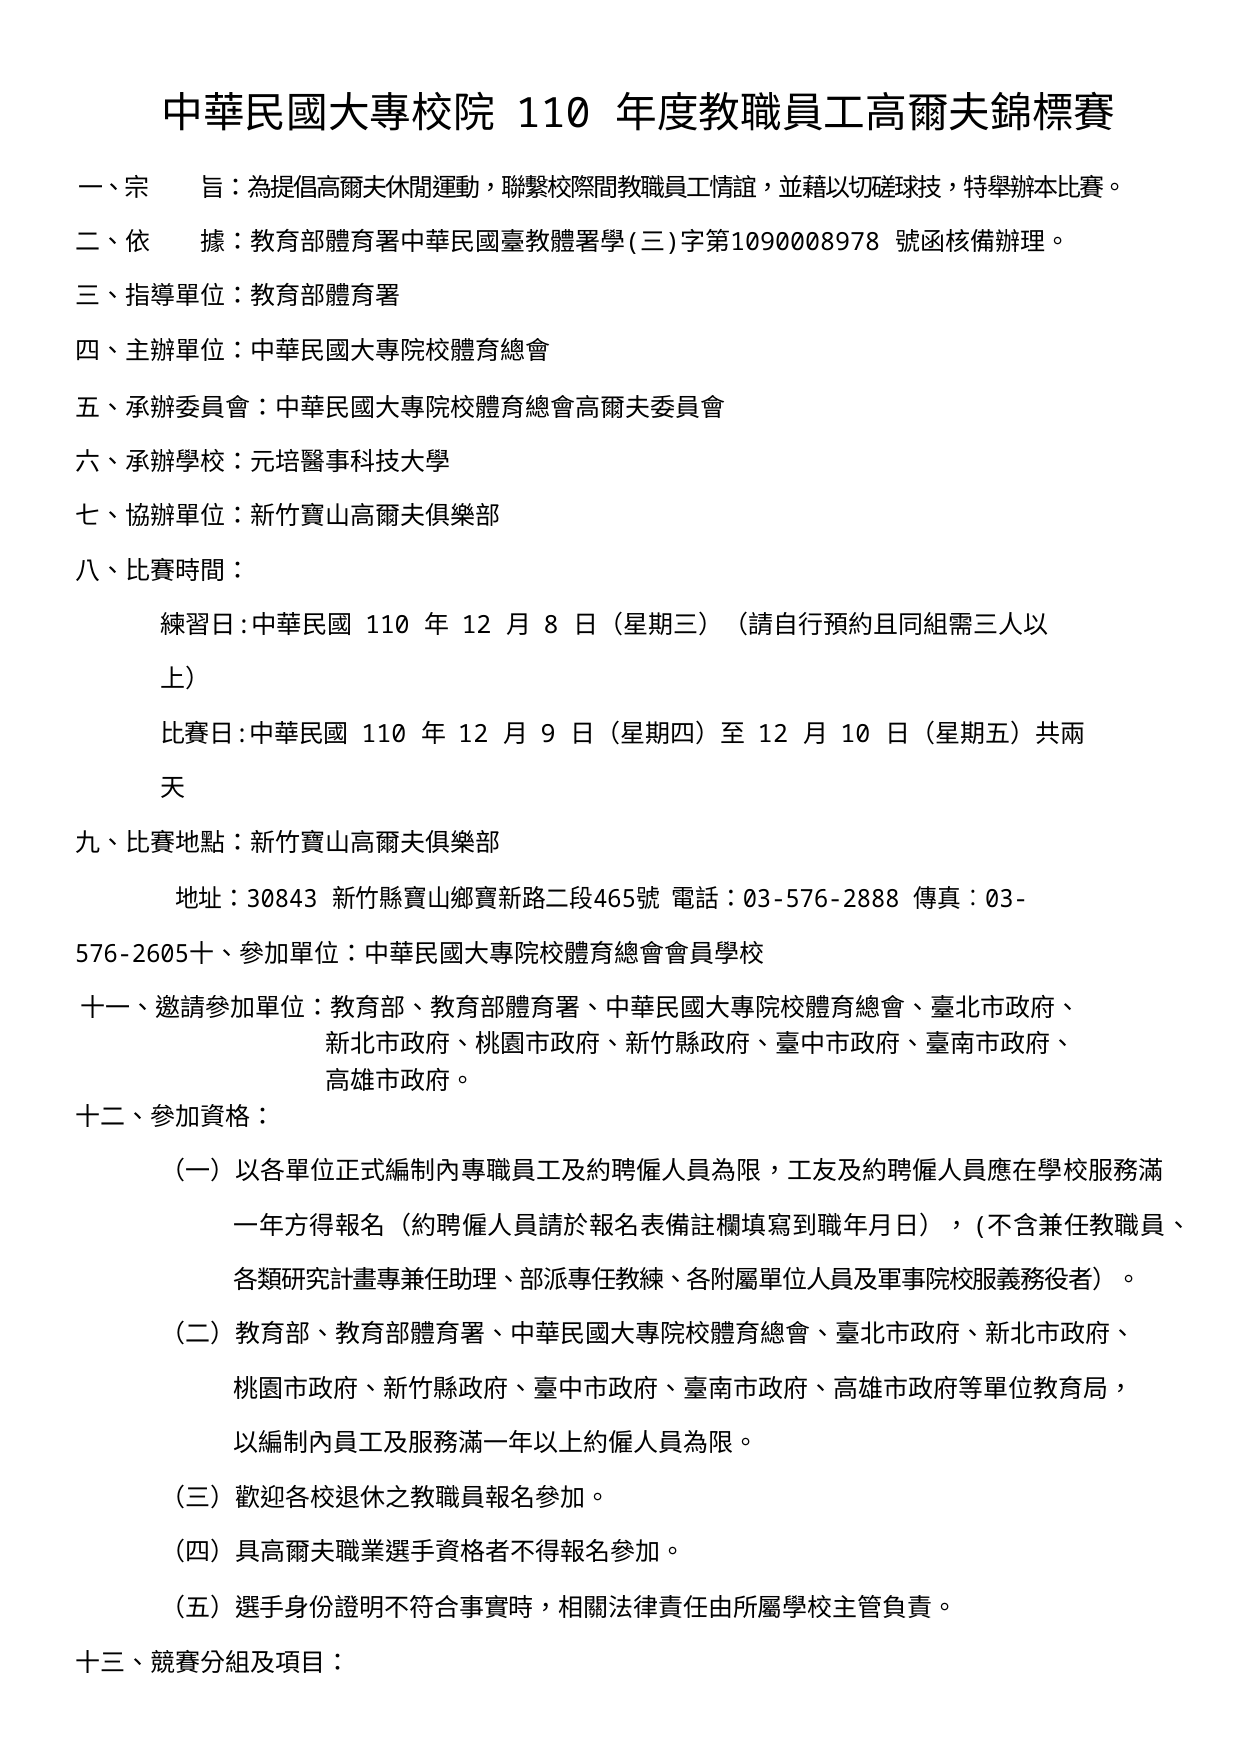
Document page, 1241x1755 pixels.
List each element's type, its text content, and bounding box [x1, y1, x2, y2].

text 五、承辦委員會：中華民國大專院校體育總會高爾夫委員會六、承辦學校：元培醫事科技大學 [75, 387, 726, 478]
text 地址：30843 新竹縣寶山鄉寶新路二段465號 電話：03-576-2888 傳真︰03-576-2605十、參加單位：中華民國大專院校體育總會會員學校 [75, 879, 1075, 969]
text 七、協辦單位：新竹寶山高爾夫俱樂部八、比賽時間： [75, 496, 514, 586]
text 練習日:中華民國 110 年 12 月 8 日（星期三）（請自行預約且同組需三人以上） [160, 604, 1090, 695]
text （五）選手身份證明不符合事實時，相關法律責任由所屬學校主管負責。十三、競賽分組及項目： [75, 1588, 979, 1678]
text 新北市政府、桃園市政府、新竹縣政府、臺中市政府、臺南市政府、 [75, 1024, 1090, 1060]
text （四）具高爾夫職業選手資格者不得報名參加。 [160, 1531, 1184, 1568]
text 四、主辦單位：中華民國大專院校體育總會 [75, 330, 1184, 366]
text 高雄市政府。 [75, 1060, 1090, 1096]
text 比賽日:中華民國 110 年 12 月 9 日（星期四）至 12 月 10 日（星期五）共兩天 [160, 713, 1090, 804]
text （一）以各單位正式編制內專職員工及約聘僱人員為限，工友及約聘僱人員應在學校服務滿一年方得報名（約聘僱人員請於報名表備註欄填寫到職年月日），(不含兼任教職員、各類研究計畫專兼任助理、部派專任教練、各附屬單位人員及軍事院校服義務役者）。 [160, 1151, 1166, 1296]
text 二、依 據：教育部體育署中華民國臺教體署學(三)字第1090008978 號函核備辦理。 [75, 221, 1126, 258]
text 十一、邀請參加單位：教育部、教育部體育署、中華民國大專院校體育總會、臺北市政府、 [51, 988, 1184, 1024]
text （三）歡迎各校退休之教職員報名參加。 [160, 1477, 1184, 1513]
subtitle 中華民國大專校院 110 年度教職員工高爾夫錦標賽 [161, 73, 1184, 141]
text 九、比賽地點：新竹寶山高爾夫俱樂部 [75, 822, 1184, 858]
text 十二、參加資格： [75, 1096, 1090, 1133]
text （二）教育部、教育部體育署、中華民國大專院校體育總會、臺北市政府、新北市政府、桃園市政府、新竹縣政府、臺中市政府、臺南市政府、高雄市政府等單位教育局，以編制內員工及服務滿一年以上約僱人員為限。 [160, 1314, 1157, 1459]
text 一、宗 旨：為提倡高爾夫休閒運動，聯繫校際間教職員工情誼，並藉以切磋球技，特舉辦本比賽。 [78, 167, 1166, 203]
text 三、指導單位：教育部體育署 [75, 276, 1184, 312]
